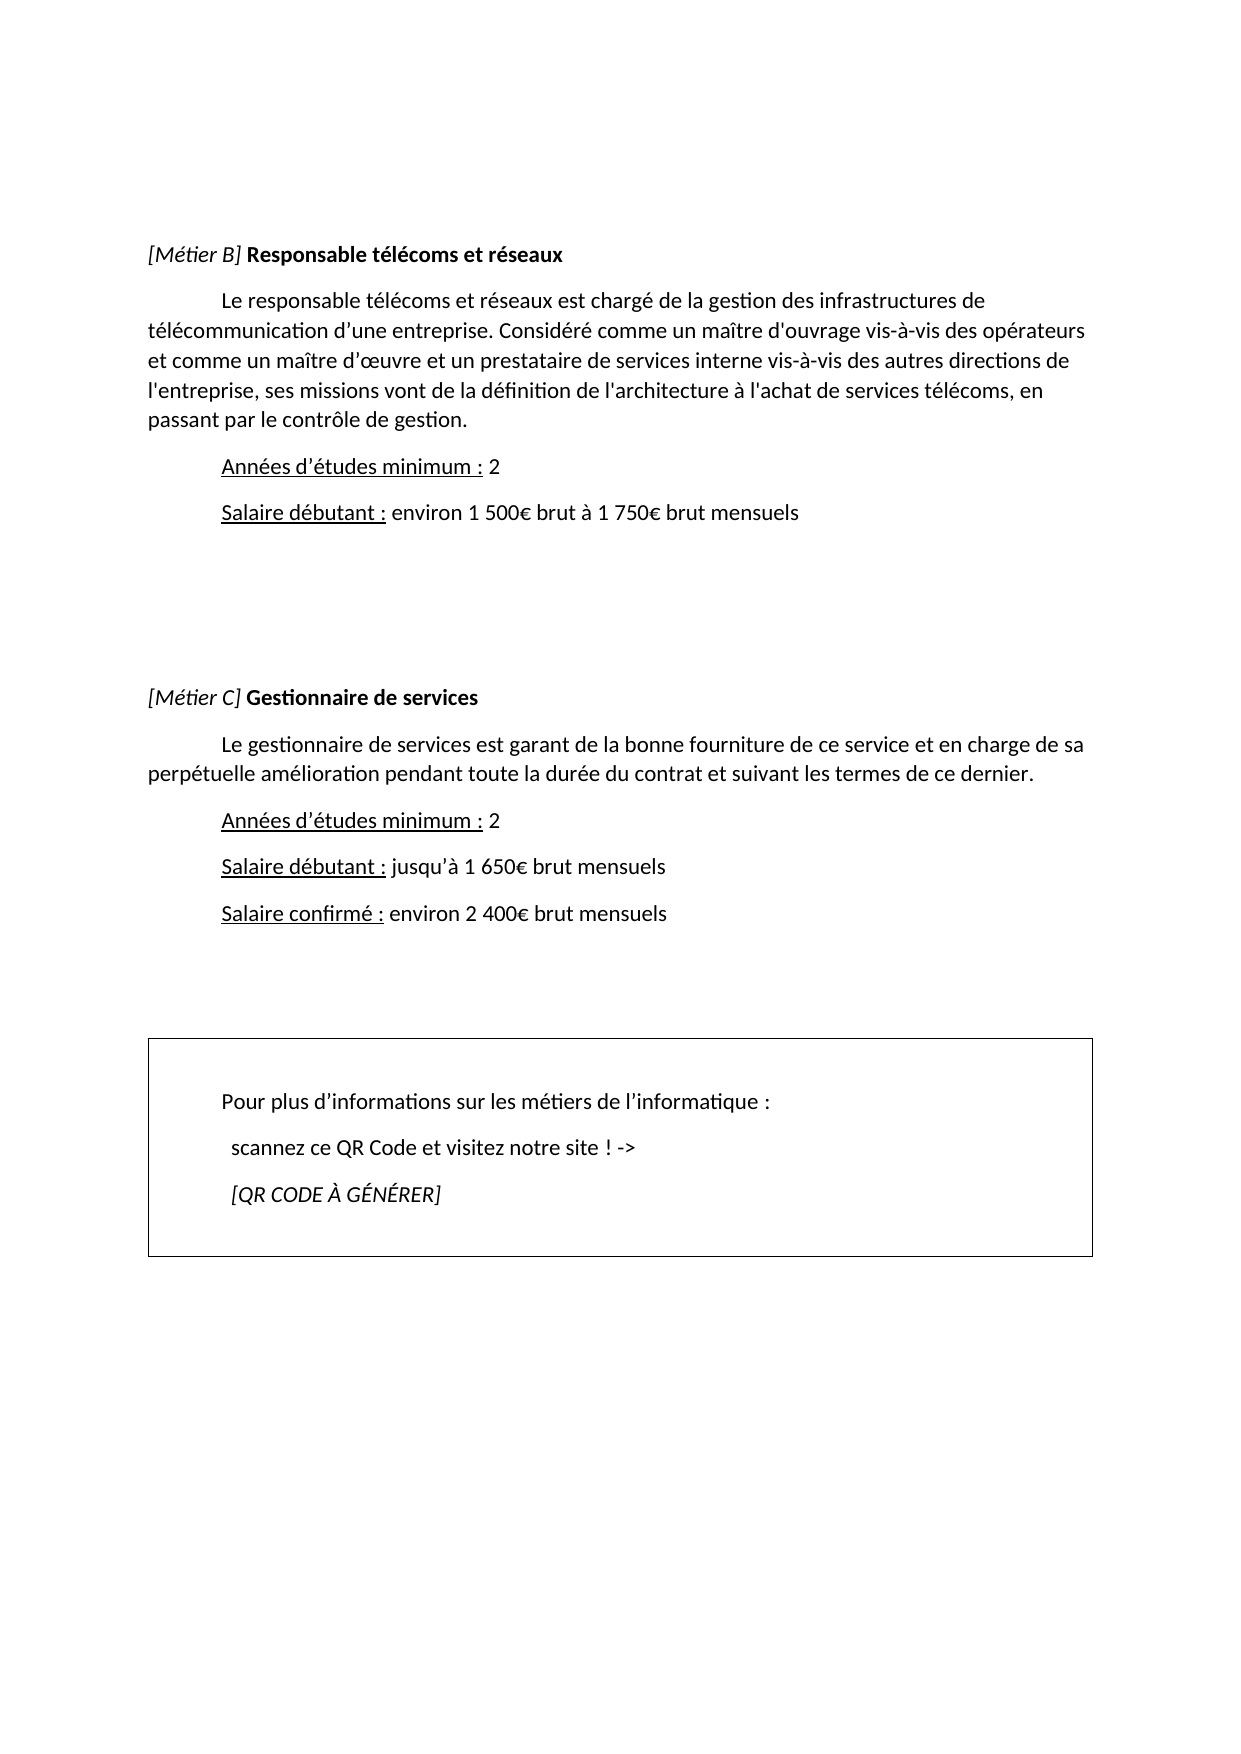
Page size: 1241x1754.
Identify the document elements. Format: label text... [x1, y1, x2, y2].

text [Métier B] Responsable télécoms et réseaux [148, 240, 1093, 268]
text Le responsable télécoms et réseaux est chargé de la gestion des infrastructures de télécommunication d’une entreprise. Considéré comme un maître d'ouvrage vis-à-vis des opérateurs et comme un maître d’œuvre et un prestataire de services interne vis-à-vis des autres directions de l'entreprise, ses missions vont de la définition de l'architecture à l'achat de services télécoms, en passant par le contrôle de gestion. [148, 287, 1093, 433]
text [QR CODE À GÉNÉRER] [149, 1177, 1092, 1208]
text Salaire débutant : environ 1 500€ brut à 1 750€ brut mensuels [148, 498, 1093, 526]
text Le gestionnaire de services est garant de la bonne fourniture de ce service et en charge de sa perpétuelle amélioration pendant toute la durée du contrat et suivant les termes de ce dernier. [148, 730, 1093, 788]
text Salaire confirmé : environ 2 400€ brut mensuels [148, 899, 1093, 927]
text Pour plus d’informations sur les métiers de l’informatique : [149, 1084, 1092, 1115]
text Salaire débutant : jusqu’à 1 650€ brut mensuels [148, 852, 1093, 880]
text Années d’études minimum : 2 [148, 452, 1093, 480]
text Années d’études minimum : 2 [148, 806, 1093, 834]
text [Métier C] Gestionnaire de services [148, 683, 1093, 712]
text scannez ce QR Code et visitez notre site ! -> [149, 1130, 1092, 1162]
